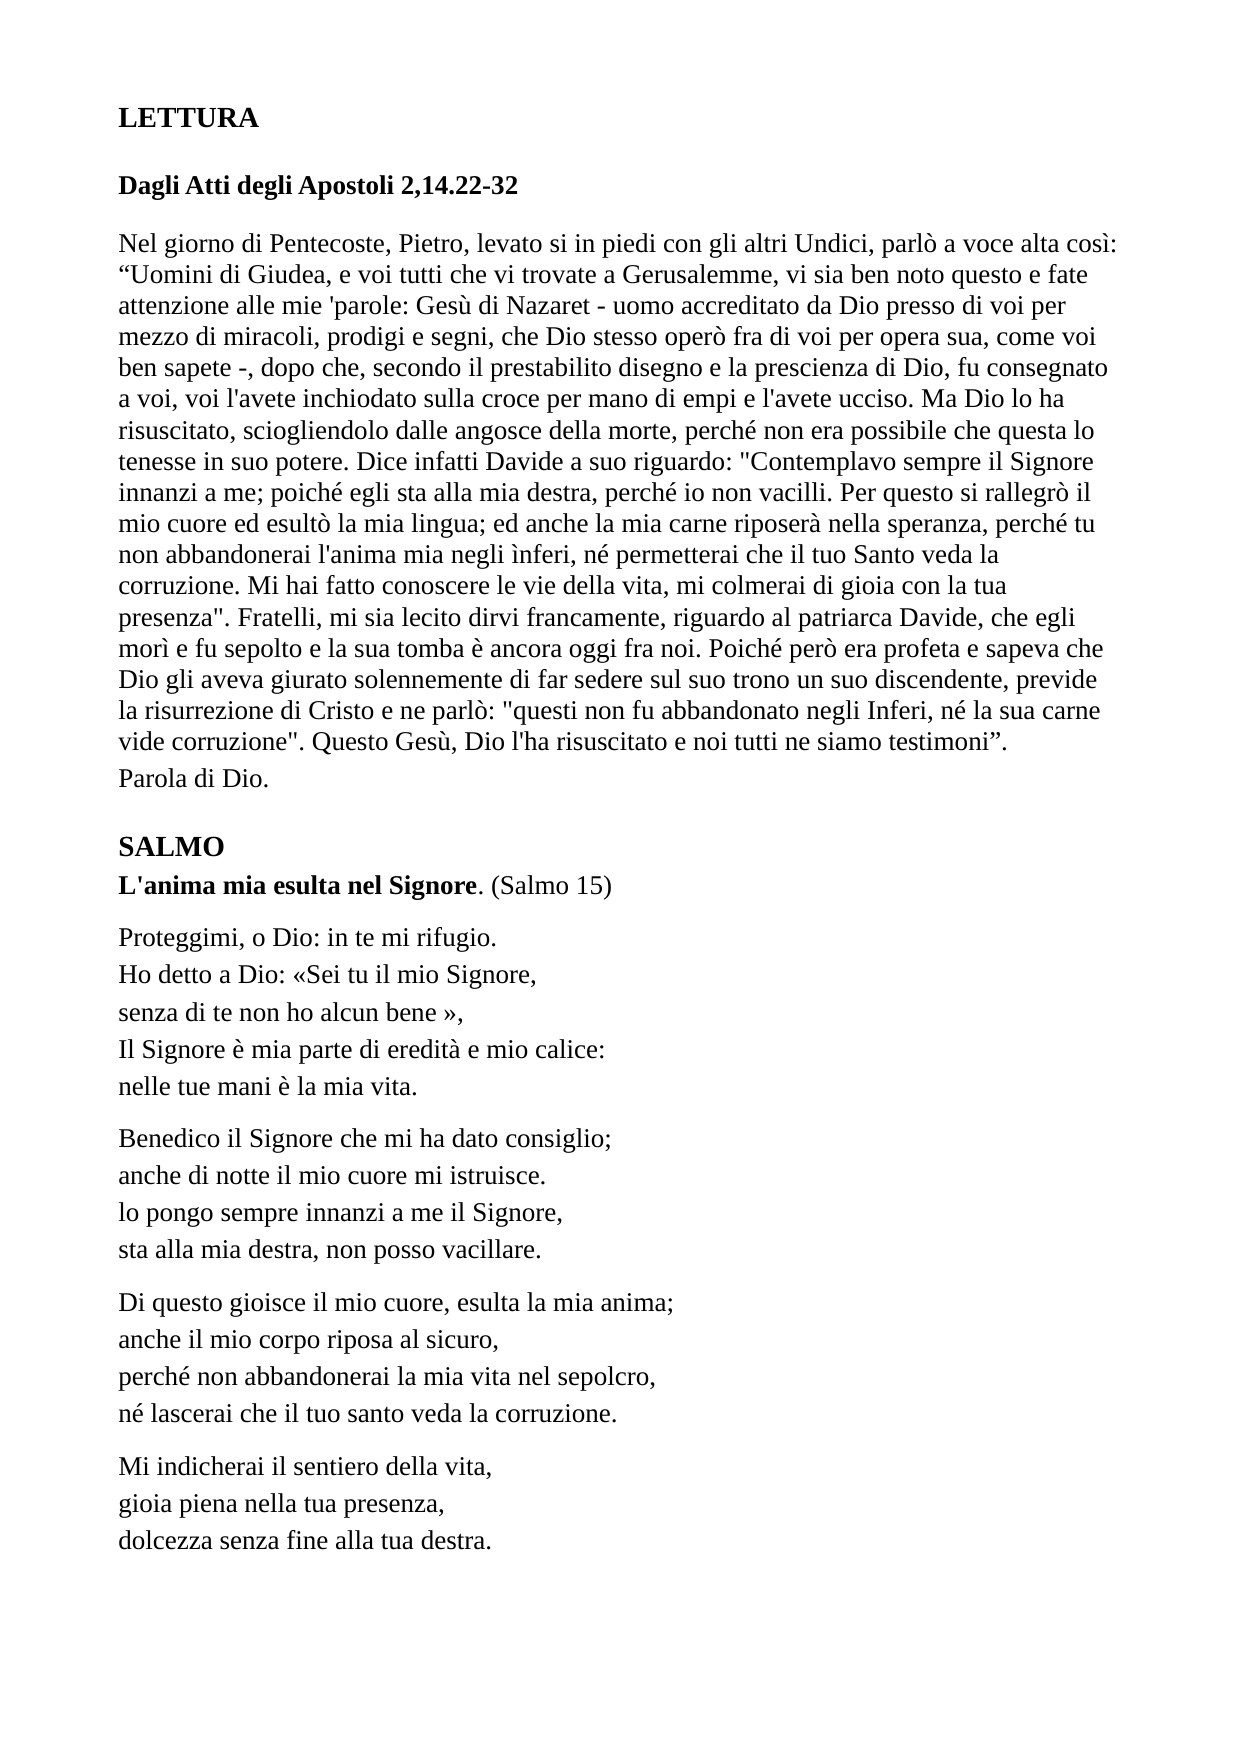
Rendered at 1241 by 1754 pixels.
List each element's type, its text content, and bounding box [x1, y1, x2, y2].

text SALMO [118, 829, 1122, 863]
text Mi indicherai il sentiero della vita, [118, 1450, 1122, 1481]
text L'anima mia esulta nel Signore. (Salmo 15) [118, 869, 1122, 900]
text lo pongo sempre innanzi a me il Signore, [118, 1197, 1122, 1228]
text Dagli Atti degli Apostoli 2,14.22-32 [118, 169, 1122, 201]
text Di questo gioisce il mio cuore, esulta la mia anima; [118, 1286, 1122, 1317]
text Nel giorno di Pentecoste, Pietro, levato si in piedi con gli altri Undici, parlò a voce alta così: “Uomini di Giudea, e voi tutti che vi trovate a Gerusalemme, vi sia ben noto questo e fate attenzione alle mie 'parole: Gesù di Nazaret - uomo accreditato da Dio presso di voi per mezzo di miracoli, prodigi e segni, che Dio stesso operò fra di voi per opera sua, come voi ben sapete -, dopo che, secondo il prestabilito disegno e la prescienza di Dio, fu consegnato a voi, voi l'avete inchiodato sulla croce per mano di empi e l'avete ucciso. Ma Dio lo ha risuscitato, sciogliendolo dalle angosce della morte, perché non era possibile che questa lo tenesse in suo potere. Dice infatti Davide a suo riguardo: "Contemplavo sempre il Signore innanzi a me; poiché egli sta alla mia destra, perché io non vacilli. Per questo si rallegrò il mio cuore ed esultò la mia lingua; ed anche la mia carne riposerà nella speranza, perché tu non abbandonerai l'anima mia negli ìnferi, né permetterai che il tuo Santo veda la corruzione. Mi hai fatto conoscere le vie della vita, mi colmerai di gioia con la tua presenza". Fratelli, mi sia lecito dirvi francamente, riguardo al patriarca Davide, che egli morì e fu sepolto e la sua tomba è ancora oggi fra noi. Poiché però era profeta e sapeva che Dio gli aveva giurato solennemente di far sedere sul suo trono un suo discendente, previde la risurrezione di Cristo e ne parlò: "questi non fu abbandonato negli Inferi, né la sua carne vide corruzione". Questo Gesù, Dio l'ha risuscitato e noi tutti ne siamo testimoni”. [118, 227, 1122, 756]
text perché non abbandonerai la mia vita nel sepolcro, [118, 1360, 1122, 1392]
text Parola di Dio. [118, 762, 1122, 793]
text Benedico il Signore che mi ha dato consiglio; [118, 1122, 1122, 1153]
text Il Signore è mia parte di eredità e mio calice: [118, 1033, 1122, 1064]
text sta alla mia destra, non posso vacillare. [118, 1234, 1122, 1265]
text Ho detto a Dio: «Sei tu il mio Signore, [118, 958, 1122, 990]
text Proteggimi, o Dio: in te mi rifugio. [118, 921, 1122, 953]
text né lascerai che il tuo santo veda la corruzione. [118, 1397, 1122, 1429]
text anche il mio corpo riposa al sicuro, [118, 1323, 1122, 1354]
text senza di te non ho alcun bene », [118, 996, 1122, 1027]
text anche di notte il mio cuore mi istruisce. [118, 1159, 1122, 1191]
text dolcezza senza fine alla tua destra. [118, 1524, 1122, 1555]
text LETTURA [118, 100, 1122, 133]
text gioia piena nella tua presenza, [118, 1487, 1122, 1518]
text nelle tue mani è la mia vita. [118, 1070, 1122, 1101]
